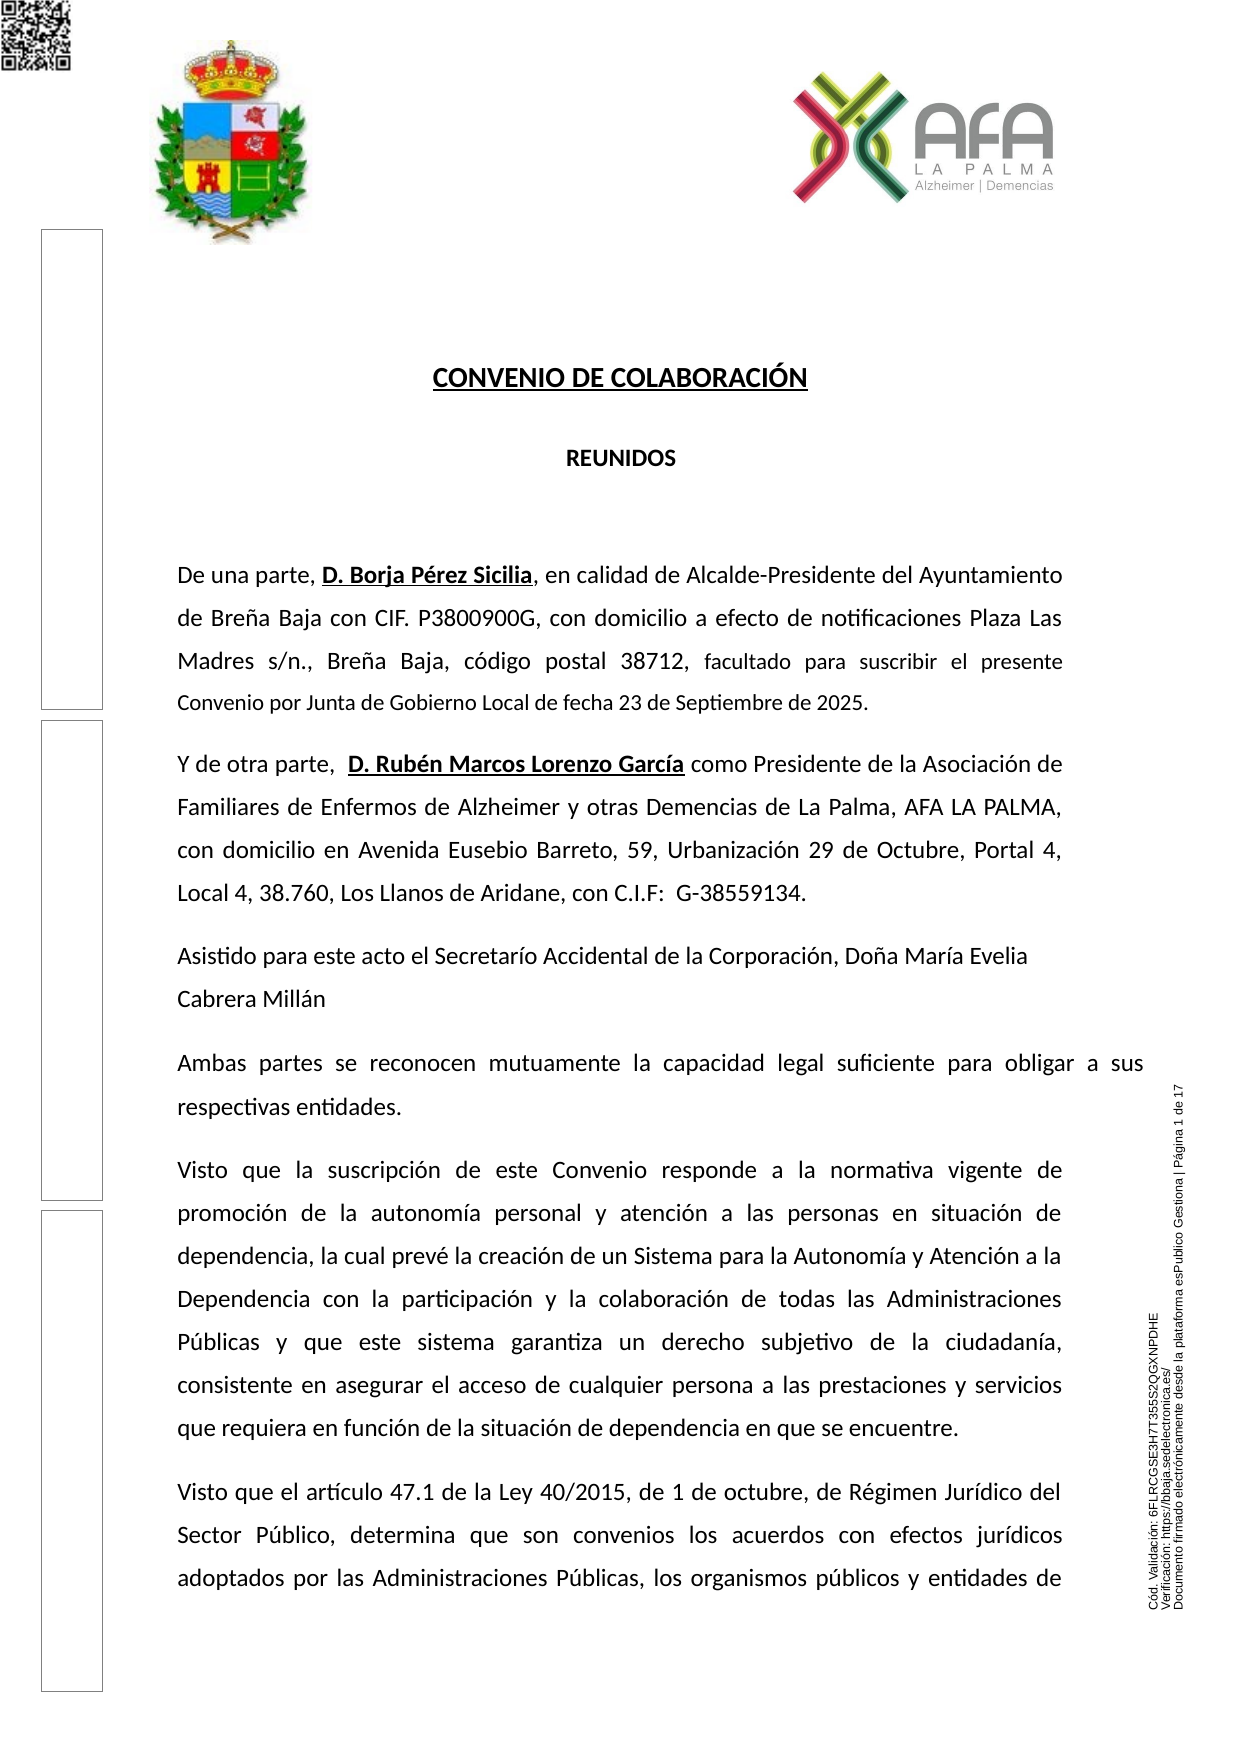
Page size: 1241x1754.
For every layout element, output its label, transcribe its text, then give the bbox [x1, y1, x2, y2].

text Asistido para este acto el Secretarío Accidental de la Corporación, Doña María Evelia [177, 941, 1063, 971]
subtitle REUNIDOS [147, 442, 1095, 473]
text Y de otra parte, D. Rubén Marcos Lorenzo García como Presidente de la Asociación de Familiares de Enfermos de Alzheimer y otras Demencias de La Palma, AFA LA PALMA, con domicilio en Avenida Eusebio Barreto, 59, Urbanización 29 de Octubre, Portal 4, Local 4, 38.760, Los Llanos de Aridane, con C.I.F: G-38559134. [177, 748, 1063, 907]
text De una parte, D. Borja Pérez Sicilia, en calidad de Alcalde-Presidente del Ayuntamiento de Breña Baja con CIF. P3800900G, con domicilio a efecto de notificaciones Plaza Las Madres s/n., Breña Baja, código postal 38712, facultado para suscribir el presente Convenio por Junta de Gobierno Local de fecha 23 de Septiembre de 2025. [177, 559, 1063, 716]
text Visto que la suscripción de este Convenio responde a la normativa vigente de promoción de la autonomía personal y atención a las personas en situación de dependencia, la cual prevé la creación de un Sistema para la Autonomía y Atención a la Dependencia con la participación y la colaboración de todas las Administraciones Públicas y que este sistema garantiza un derecho subjetivo de la ciudadanía, consistente en asegurar el acceso de cualquier persona a las prestaciones y servicios que requiera en función de la situación de dependencia en que se encuentre. [177, 1154, 1063, 1443]
text Visto que el artículo 47.1 de la Ley 40/2015, de 1 de octubre, de Régimen Jurídico del Sector Público, determina que son convenios los acuerdos con efectos jurídicos adoptados por las Administraciones Públicas, los organismos públicos y entidades de [177, 1476, 1063, 1592]
text CONVENIO DE COLABORACIÓN [135, 359, 1105, 395]
text Cabrera Millán [177, 984, 1063, 1014]
text Ambas partes se reconocen mutuamente la capacidad legal suficiente para obligar a sus respectivas entidades. [177, 1048, 1145, 1121]
